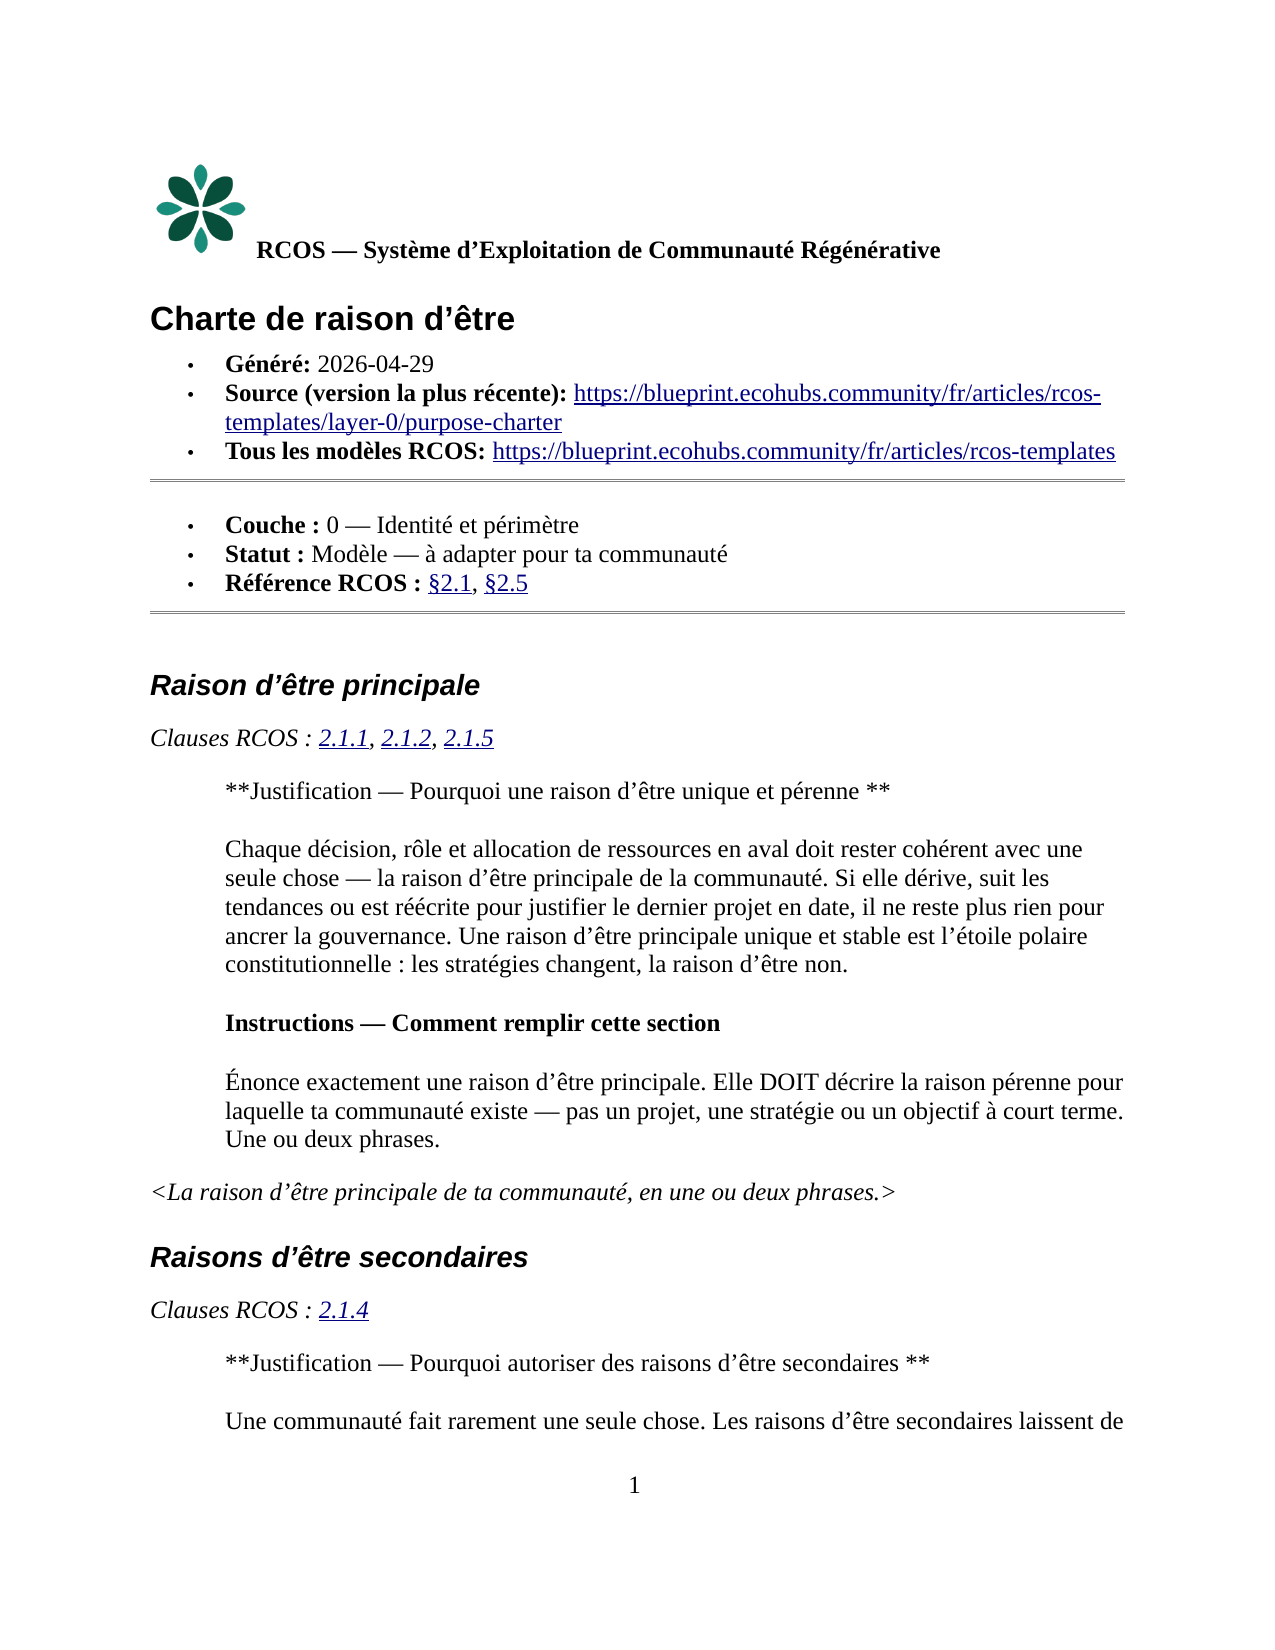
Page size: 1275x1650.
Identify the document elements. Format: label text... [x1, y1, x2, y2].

text Chaque décision, rôle et allocation de ressources en aval doit rester cohérent avec une seule chose — la raison d’être principale de la communauté. Si elle dérive, suit les tendances ou est réécrite pour justifier le dernier projet en date, il ne reste plus rien pour ancrer la gouvernance. Une raison d’être principale unique et stable est l’étoile polaire constitutionnelle : les stratégies changent, la raison d’être non. [225, 834, 1125, 978]
list Généré: 2026-04-29 [187, 349, 1125, 378]
text Une communauté fait rarement une seule chose. Les raisons d’être secondaires laissent de [225, 1406, 1125, 1435]
text <La raison d’être principale de ta communauté, en une ou deux phrases.> [150, 1177, 1125, 1206]
list Référence RCOS : §2.1, §2.5 [187, 568, 1125, 597]
text **Justification — Pourquoi autoriser des raisons d’être secondaires ** [225, 1348, 1125, 1376]
text Instructions — Comment remplir cette section [225, 1008, 1125, 1037]
list Couche : 0 — Identité et périmètre [187, 511, 1125, 539]
text **Justification — Pourquoi une raison d’être unique et pérenne ** [225, 776, 1125, 804]
text Énonce exactement une raison d’être principale. Elle DOIT décrire la raison pérenne pour laquelle ta communauté existe — pas un projet, une stratégie ou un objectif à court terme. Une ou deux phrases. [225, 1067, 1125, 1153]
list Statut : Modèle — à adapter pour ta communauté [187, 539, 1125, 568]
picture [150, 158, 251, 259]
subtitle Raisons d’être secondaires [150, 1240, 1125, 1273]
text RCOS — Système d’Exploitation de Communauté Régénérative [150, 159, 1125, 264]
subtitle Charte de raison d’être [150, 298, 1125, 337]
list Source (version la plus récente): https://blueprint.ecohubs.community/fr/articles/rcos-templates/layer-0/purpose-charter [187, 378, 1125, 436]
text Clauses RCOS : 2.1.4 [150, 1295, 1125, 1324]
list Tous les modèles RCOS: https://blueprint.ecohubs.community/fr/articles/rcos-templates [187, 436, 1125, 464]
subtitle Raison d’être principale [150, 668, 1125, 702]
text Clauses RCOS : 2.1.1, 2.1.2, 2.1.5 [150, 723, 1125, 752]
